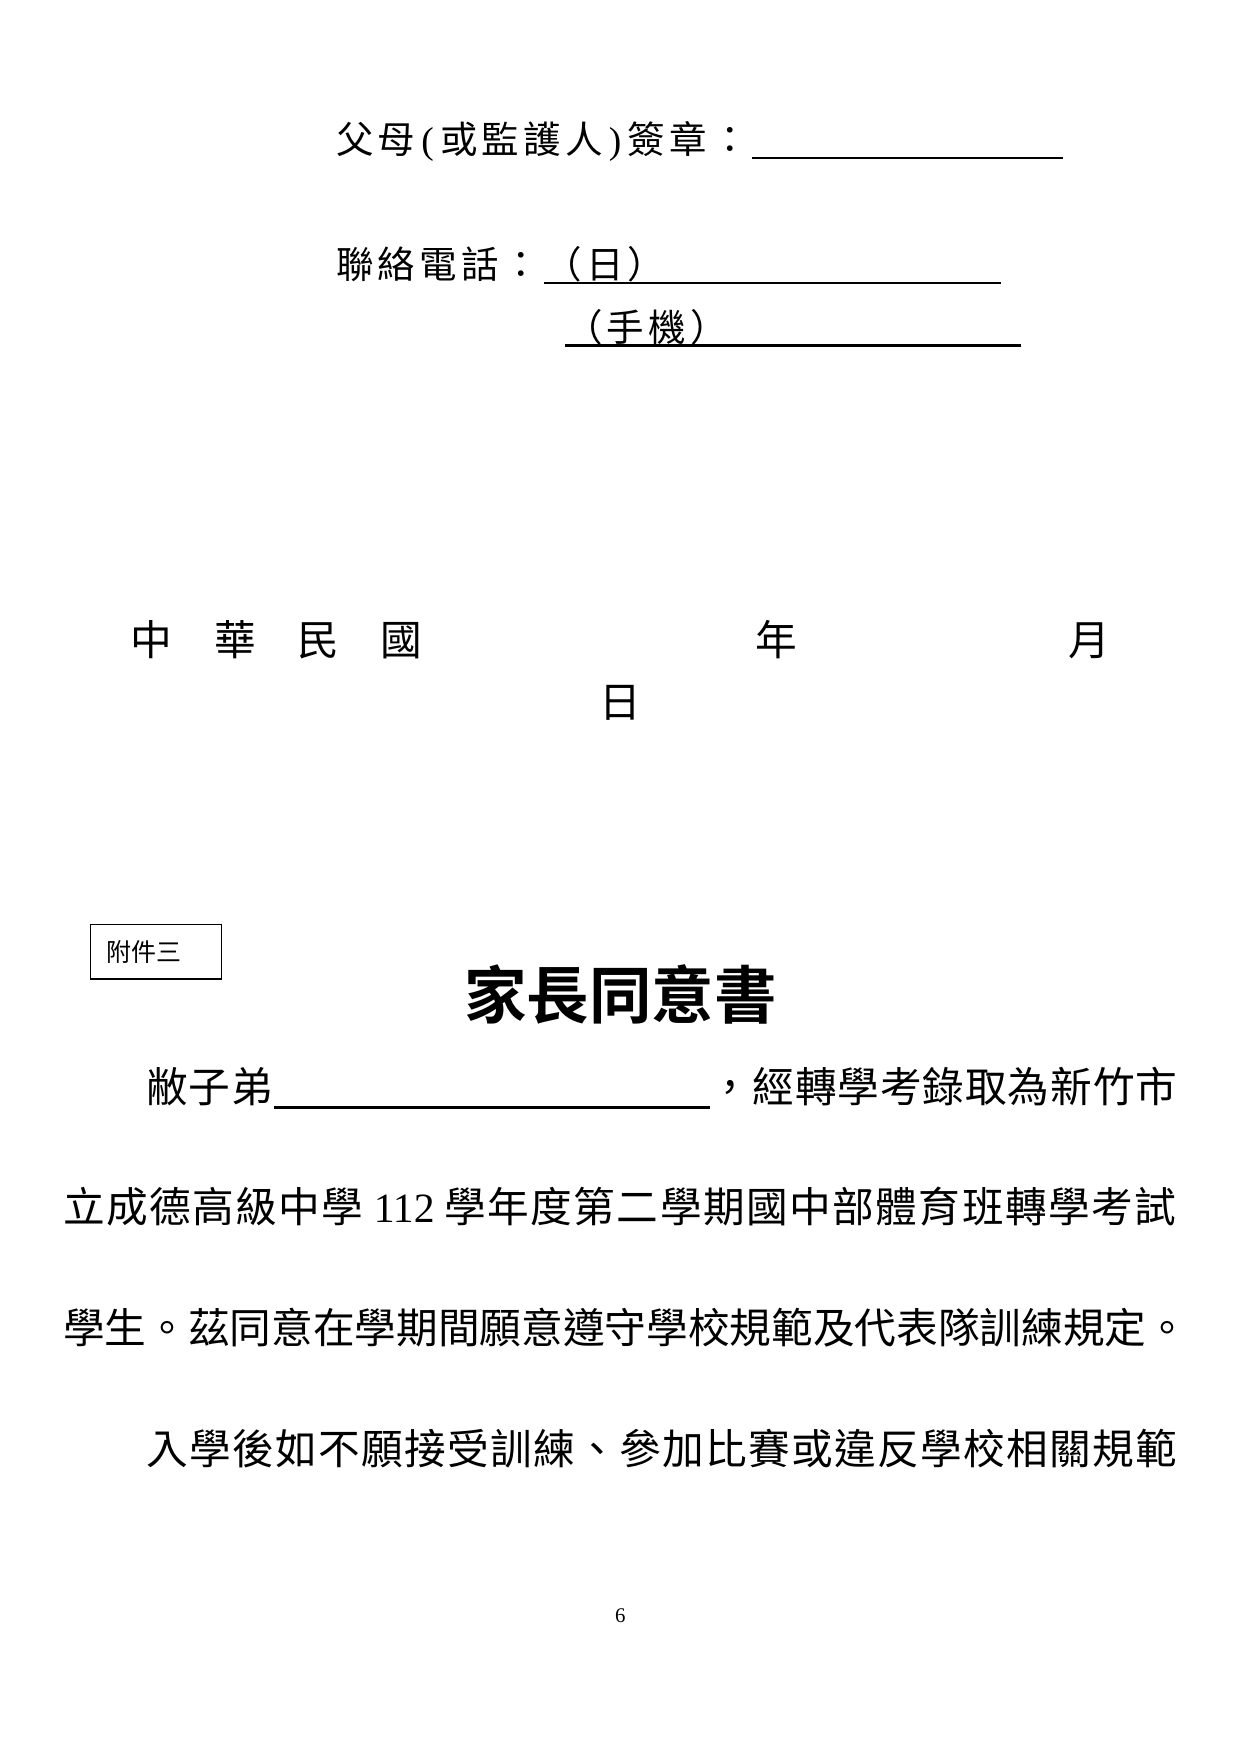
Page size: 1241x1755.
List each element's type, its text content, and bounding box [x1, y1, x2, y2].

text （手機） [63, 283, 1177, 346]
text 敝子弟 ，經轉學考錄取為新竹市立成德高級中學112學年度第二學期國中部體育班轉學考試學生。茲同意在學期間願意遵守學校規範及代表隊訓練規定。 [63, 1054, 1177, 1356]
text 中 華 民 國 年 月 日 [63, 596, 1177, 721]
text 入學後如不願接受訓練、參加比賽或違反學校相關規範 [63, 1416, 1177, 1476]
text 父母(或監護人)簽章： [63, 96, 1177, 158]
text 家長同意書 [63, 918, 1177, 1043]
text 聯絡電話：（日） [63, 221, 1177, 283]
text 附件三 [106, 933, 206, 969]
